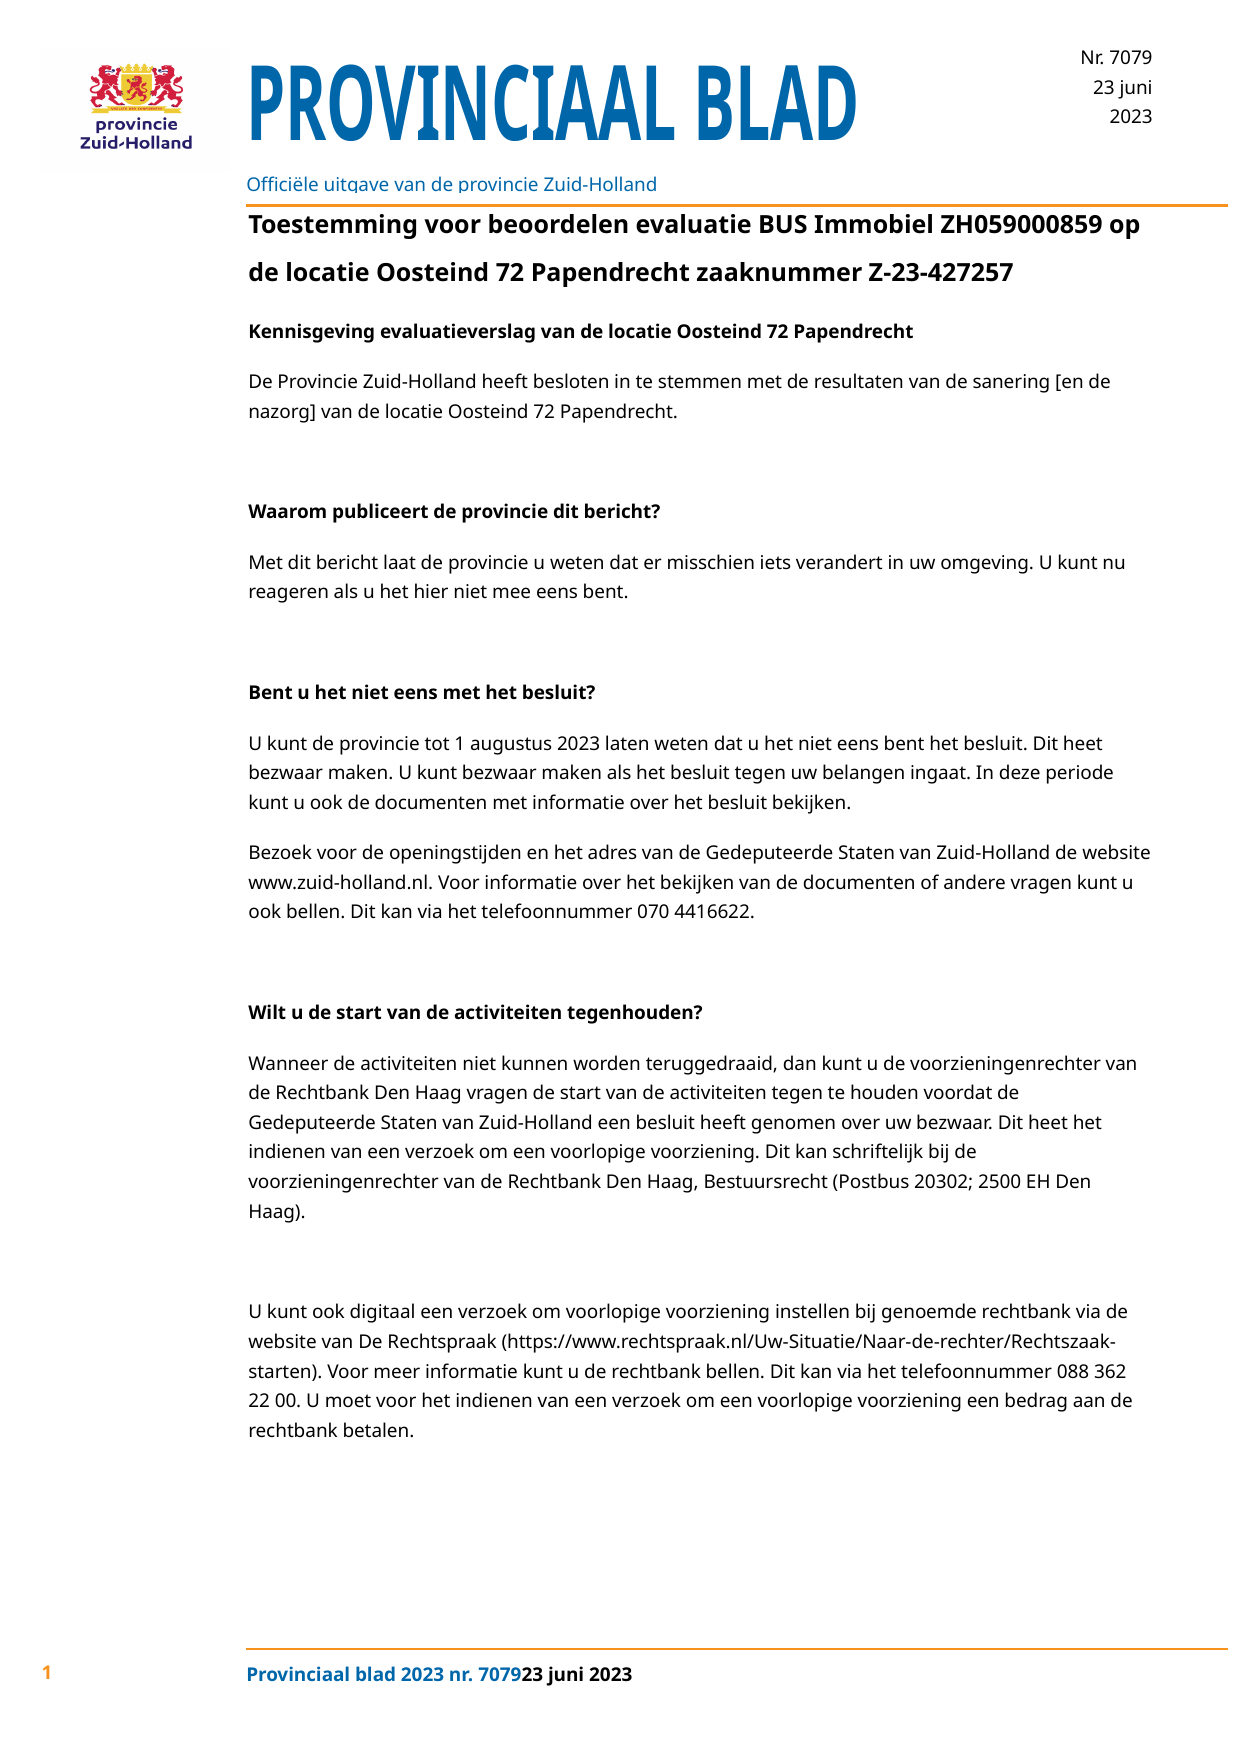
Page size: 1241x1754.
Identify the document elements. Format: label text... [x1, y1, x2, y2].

text Toestemming voor beoordelen evaluatie BUS Immobiel ZH059000859 op de locatie Oosteind 72 Papendrecht zaaknummer Z-23-427257 [248, 207, 1152, 288]
text U kunt ook digitaal een verzoek om voorlopige voorziening instellen bij genoemde rechtbank via de website van De Rechtspraak (https://www.rechtspraak.nl/Uw-Situatie/Naar-de-rechter/Rechtszaak-starten). Voor meer informatie kunt u de rechtbank bellen. Dit kan via het telefoonnummer 088 362 22 00. U moet voor het indienen van een verzoek om een voorlopige voorziening een bedrag aan de rechtbank betalen. [248, 1299, 1152, 1443]
text Met dit bericht laat de provincie u weten dat er misschien iets verandert in uw omgeving. U kunt nu reageren als u het hier niet mee eens bent. [248, 549, 1152, 604]
picture [41, 47, 231, 172]
text Waarom publiceert de provincie dit bericht? [248, 499, 1152, 524]
text De Provincie Zuid-Holland heeft besloten in te stemmen met de resultaten van de sanering [en de nazorg] van de locatie Oosteind 72 Papendrecht. [248, 368, 1152, 424]
text Wilt u de start van de activiteiten tegenhouden? [248, 999, 1152, 1025]
text U kunt de provincie tot 1 augustus 2023 laten weten dat u het niet eens bent het besluit. Dit heet bezwaar maken. U kunt bezwaar maken als het besluit tegen uw belangen ingaat. In deze periode kunt u ook de documenten met informatie over het besluit bekijken. [248, 730, 1152, 815]
text Kennisgeving evaluatieverslag van de locatie Oosteind 72 Papendrecht [248, 318, 1152, 344]
text Wanneer de activiteiten niet kunnen worden teruggedraaid, dan kunt u de voorzieningenrechter van de Rechtbank Den Haag vragen de start van de activiteiten tegen te houden voordat de Gedeputeerde Staten van Zuid-Holland een besluit heeft genomen over uw bezwaar. Dit heet het indienen van een verzoek om een voorlopige voorziening. Dit kan schriftelijk bij de voorzieningenrechter van de Rechtbank Den Haag, Bestuursrecht (Postbus 20302; 2500 EH Den Haag). [248, 1050, 1152, 1224]
text Bezoek voor de openingstijden en het adres van de Gedeputeerde Staten van Zuid-Holland de website www.zuid-holland.nl. Voor informatie over het bekijken van de documenten of andere vragen kunt u ook bellen. Dit kan via het telefoonnummer 070 4416622. [248, 839, 1152, 924]
text Bent u het niet eens met het besluit? [248, 679, 1152, 705]
